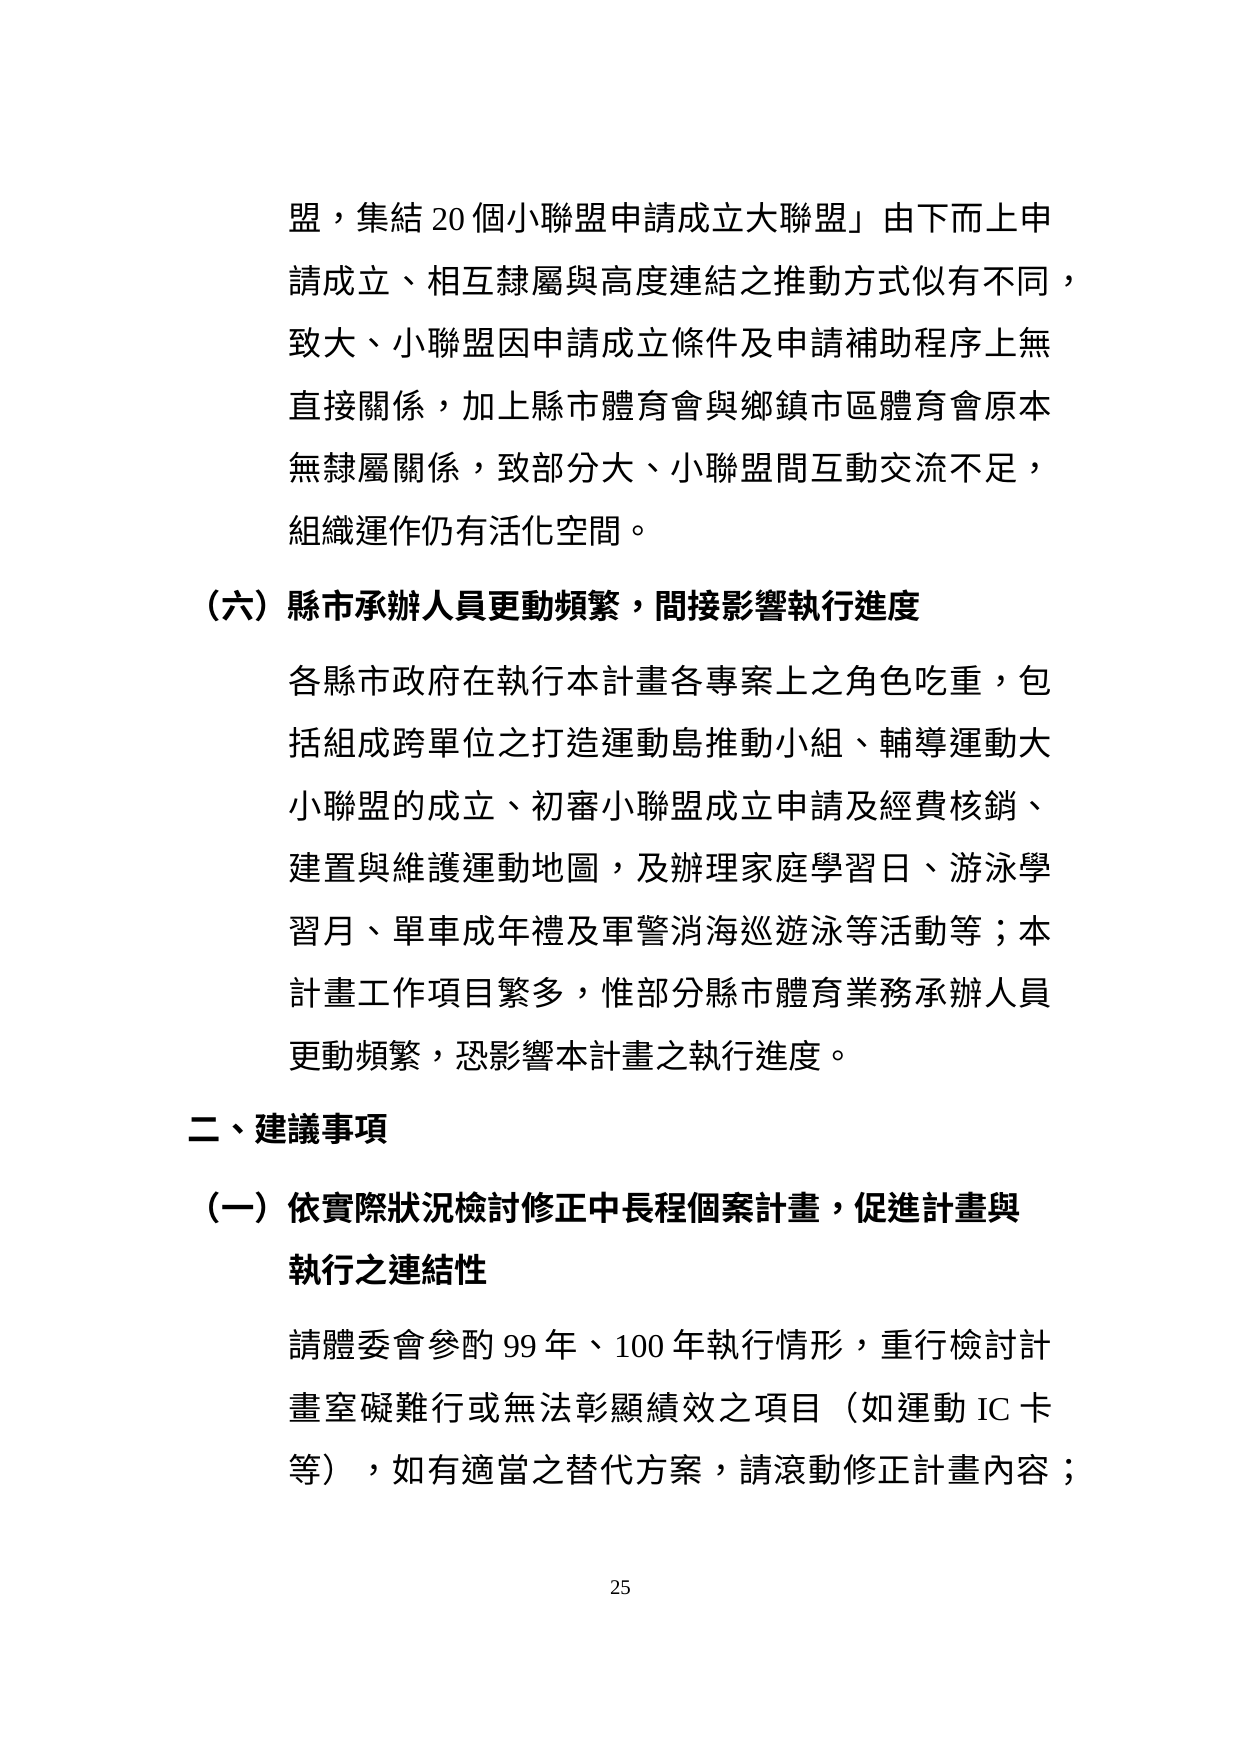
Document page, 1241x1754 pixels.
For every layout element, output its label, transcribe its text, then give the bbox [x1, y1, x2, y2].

text 目前體委會推動各縣市均成立1個運動大聯盟，並輔導由各縣市體育會申請成立，小聯盟部分則由368個鄉鎮市區體育會申請成立，與本計畫原規劃「由20人組成運動社團，集結20個運動社團申請成立小聯盟，集結20個小聯盟申請成立大聯盟」由下而上申請成立、相互隸屬與高度連結之推動方式似有不同，致大、小聯盟因申請成立條件及申請補助程序上無直接關係，加上縣市體育會與鄉鎮市區體育會原本無隸屬關係，致部分大、小聯盟間互動交流不足，組織運作仍有活化空間。 [288, 175, 1053, 550]
text 二、建議事項 [187, 1100, 1053, 1152]
text （一）依實際狀況檢討修正中長程個案計畫，促進計畫與執行之連結性 [187, 1164, 1053, 1289]
text 請體委會參酌99年、100年執行情形，重行檢討計畫窒礙難行或無法彰顯績效之項目（如運動IC卡等），如有適當之替代方案，請滾動修正計畫內容；計畫內容如經調整者，請確依「行政院所屬各機關個案計畫編審要點」規定，適時修正中長程個案計畫，並依程序陳報核定，據以推動辦理。 [288, 1302, 1053, 1489]
text 各縣市政府在執行本計畫各專案上之角色吃重，包括組成跨單位之打造運動島推動小組、輔導運動大小聯盟的成立、初審小聯盟成立申請及經費核銷、建置與維護運動地圖，及辦理家庭學習日、游泳學習月、單車成年禮及軍警消海巡遊泳等活動等；本計畫工作項目繁多，惟部分縣市體育業務承辦人員更動頻繁，恐影響本計畫之執行進度。 [288, 637, 1053, 1075]
text （六）縣市承辦人員更動頻繁，間接影響執行進度 [187, 562, 1053, 625]
